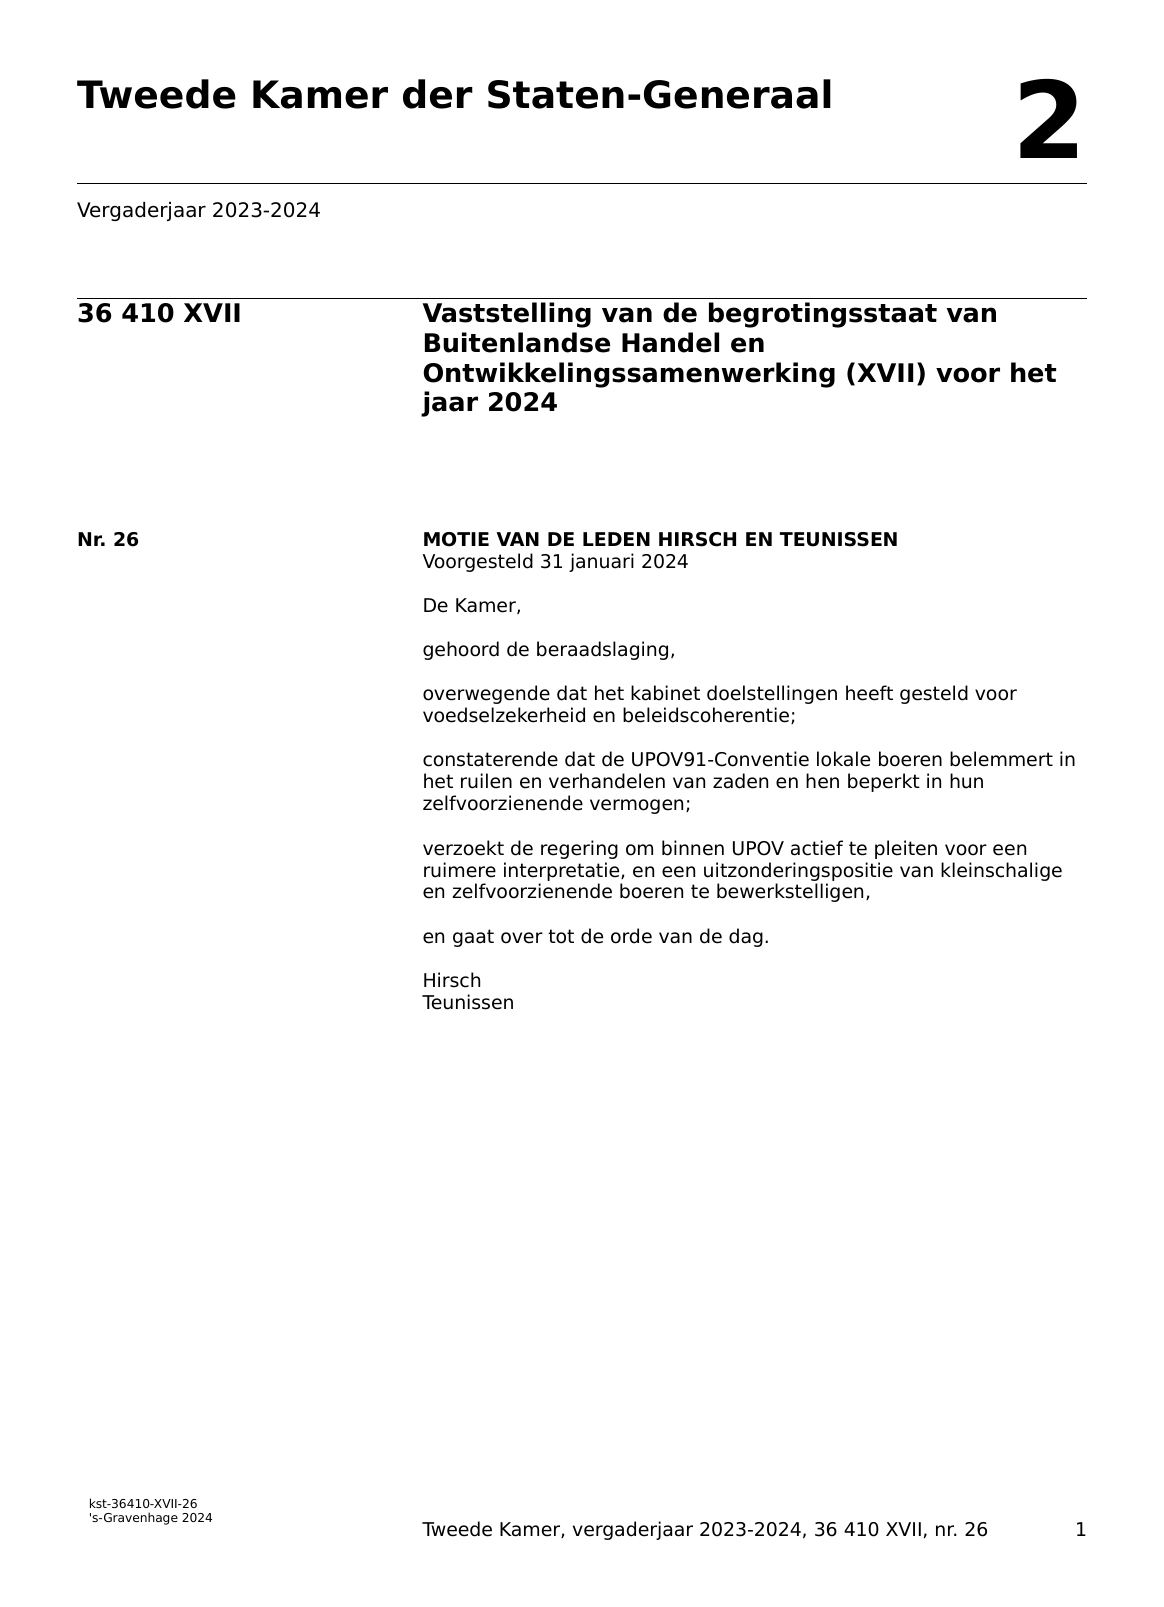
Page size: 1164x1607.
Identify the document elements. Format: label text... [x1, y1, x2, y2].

text 's-Gravenhage 2024 [88, 1511, 323, 1525]
table_header Tweede Kamer der Staten-Generaal [77, 59, 886, 183]
text gehoord de beraadslaging, [422, 639, 1087, 661]
text verzoekt de regering om binnen UPOV actief te pleiten voor een ruimere interpretatie, en een uitzonderingspositie van kleinschalige en zelfvoorzienende boeren te bewerkstelligen, [422, 837, 1087, 903]
text De Kamer, [422, 595, 1087, 617]
text overwegende dat het kabinet doelstellingen heeft gesteld voor voedselzekerheid en beleidscoherentie; [422, 683, 1087, 727]
text Teunissen [422, 992, 1087, 1014]
text constaterende dat de UPOV91-Conventie lokale boeren belemmert in het ruilen en verhandelen van zaden en hen beperkt in hun zelfvoorzienende vermogen; [422, 749, 1087, 815]
text kst-36410-XVII-26 [88, 1497, 323, 1511]
table_cell Vergaderjaar 2023-2024 [77, 184, 1087, 298]
subtitle Nr. 26 MOTIE VAN DE LEDEN HIRSCH EN TEUNISSEN [77, 529, 1087, 551]
table_header 2 [886, 59, 1087, 183]
text Voorgesteld 31 januari 2024 [422, 551, 1087, 573]
text en gaat over tot de orde van de dag. [422, 926, 1087, 948]
text Hirsch [422, 970, 1087, 992]
subtitle 36 410 XVII Vaststelling van de begrotingsstaat van Buitenlandse Handel en Ontwikkelingssamenwerking (XVII) voor het jaar 2024 [77, 299, 1087, 418]
